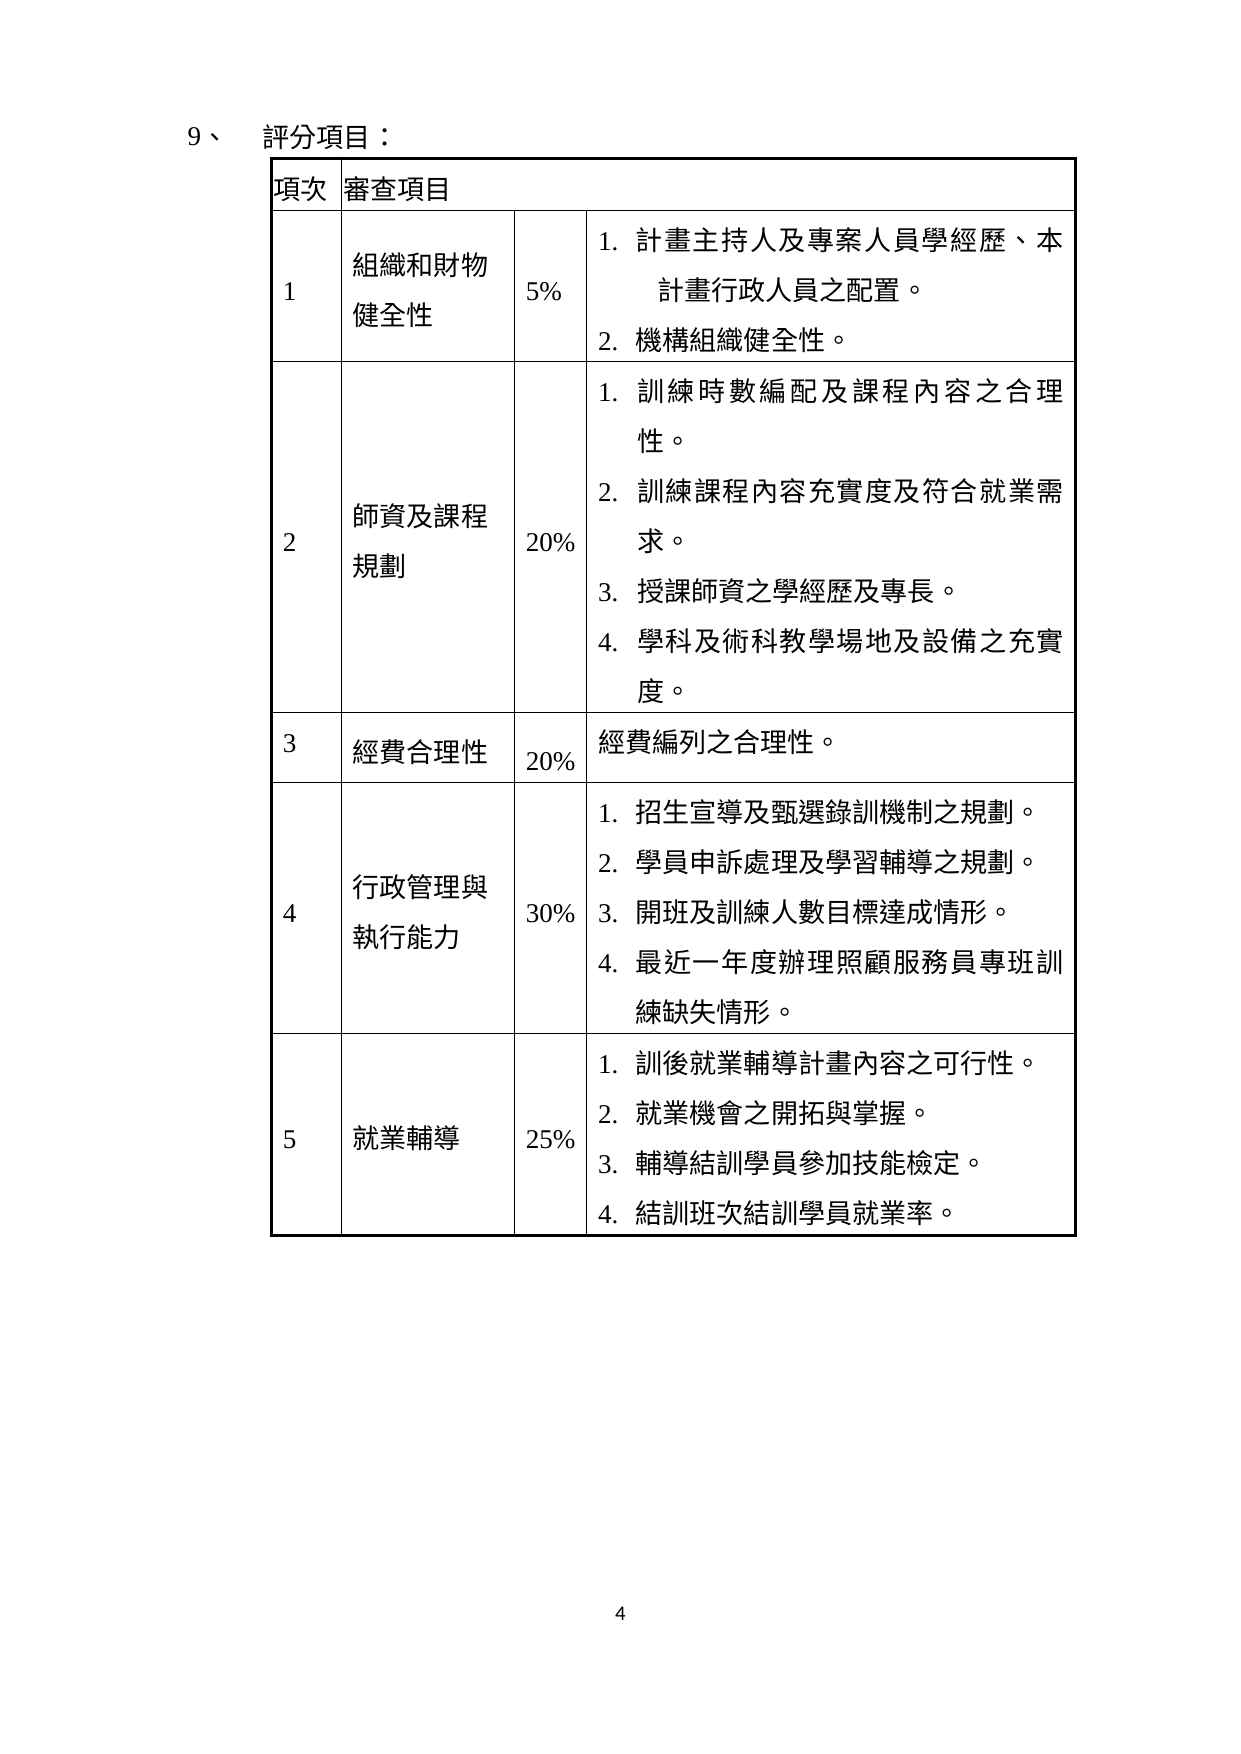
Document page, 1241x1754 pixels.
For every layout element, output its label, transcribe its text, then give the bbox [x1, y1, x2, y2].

table_header 審查項目 [342, 160, 1074, 210]
table_cell 25% [515, 1034, 586, 1234]
table_cell 5% [515, 211, 586, 361]
table_cell 經費編列之合理性。 [587, 713, 1074, 782]
table_cell 就業輔導 [342, 1034, 514, 1234]
table_cell 組織和財物健全性 [342, 211, 514, 361]
table_cell 師資及課程規劃 [342, 362, 514, 712]
table_cell 計畫主持人及專案人員學經歷、本計畫行政人員之配置。 機構組織健全性。 [587, 211, 1074, 361]
table_cell 5 [273, 1034, 341, 1234]
table_cell 30% [515, 783, 586, 1033]
table_cell 訓練時數編配及課程內容之合理性。 訓練課程內容充實度及符合就業需求。 授課師資之學經歷及專長。 學科及術科教學場地及設備之充實度。 [587, 362, 1074, 712]
table_cell 招生宣導及甄選錄訓機制之規劃。 學員申訴處理及學習輔導之規劃。 開班及訓練人數目標達成情形。 最近一年度辦理照顧服務員專班訓練缺失情形。 [587, 783, 1074, 1033]
table_cell 4 [273, 783, 341, 1033]
table_header 項次 [273, 160, 341, 210]
table_cell 3 [273, 713, 341, 782]
table_cell 20% [515, 362, 586, 712]
table_cell 訓後就業輔導計畫內容之可行性。 就業機會之開拓與掌握。 輔導結訓學員參加技能檢定。 結訓班次結訓學員就業率。 [587, 1034, 1074, 1234]
list 評分項目： [187, 94, 1053, 157]
table_cell 2 [273, 362, 341, 712]
table_cell 經費合理性 [342, 713, 514, 782]
table_cell 行政管理與執行能力 [342, 783, 514, 1033]
table_cell 20% [515, 713, 586, 782]
table_cell 1 [273, 211, 341, 361]
